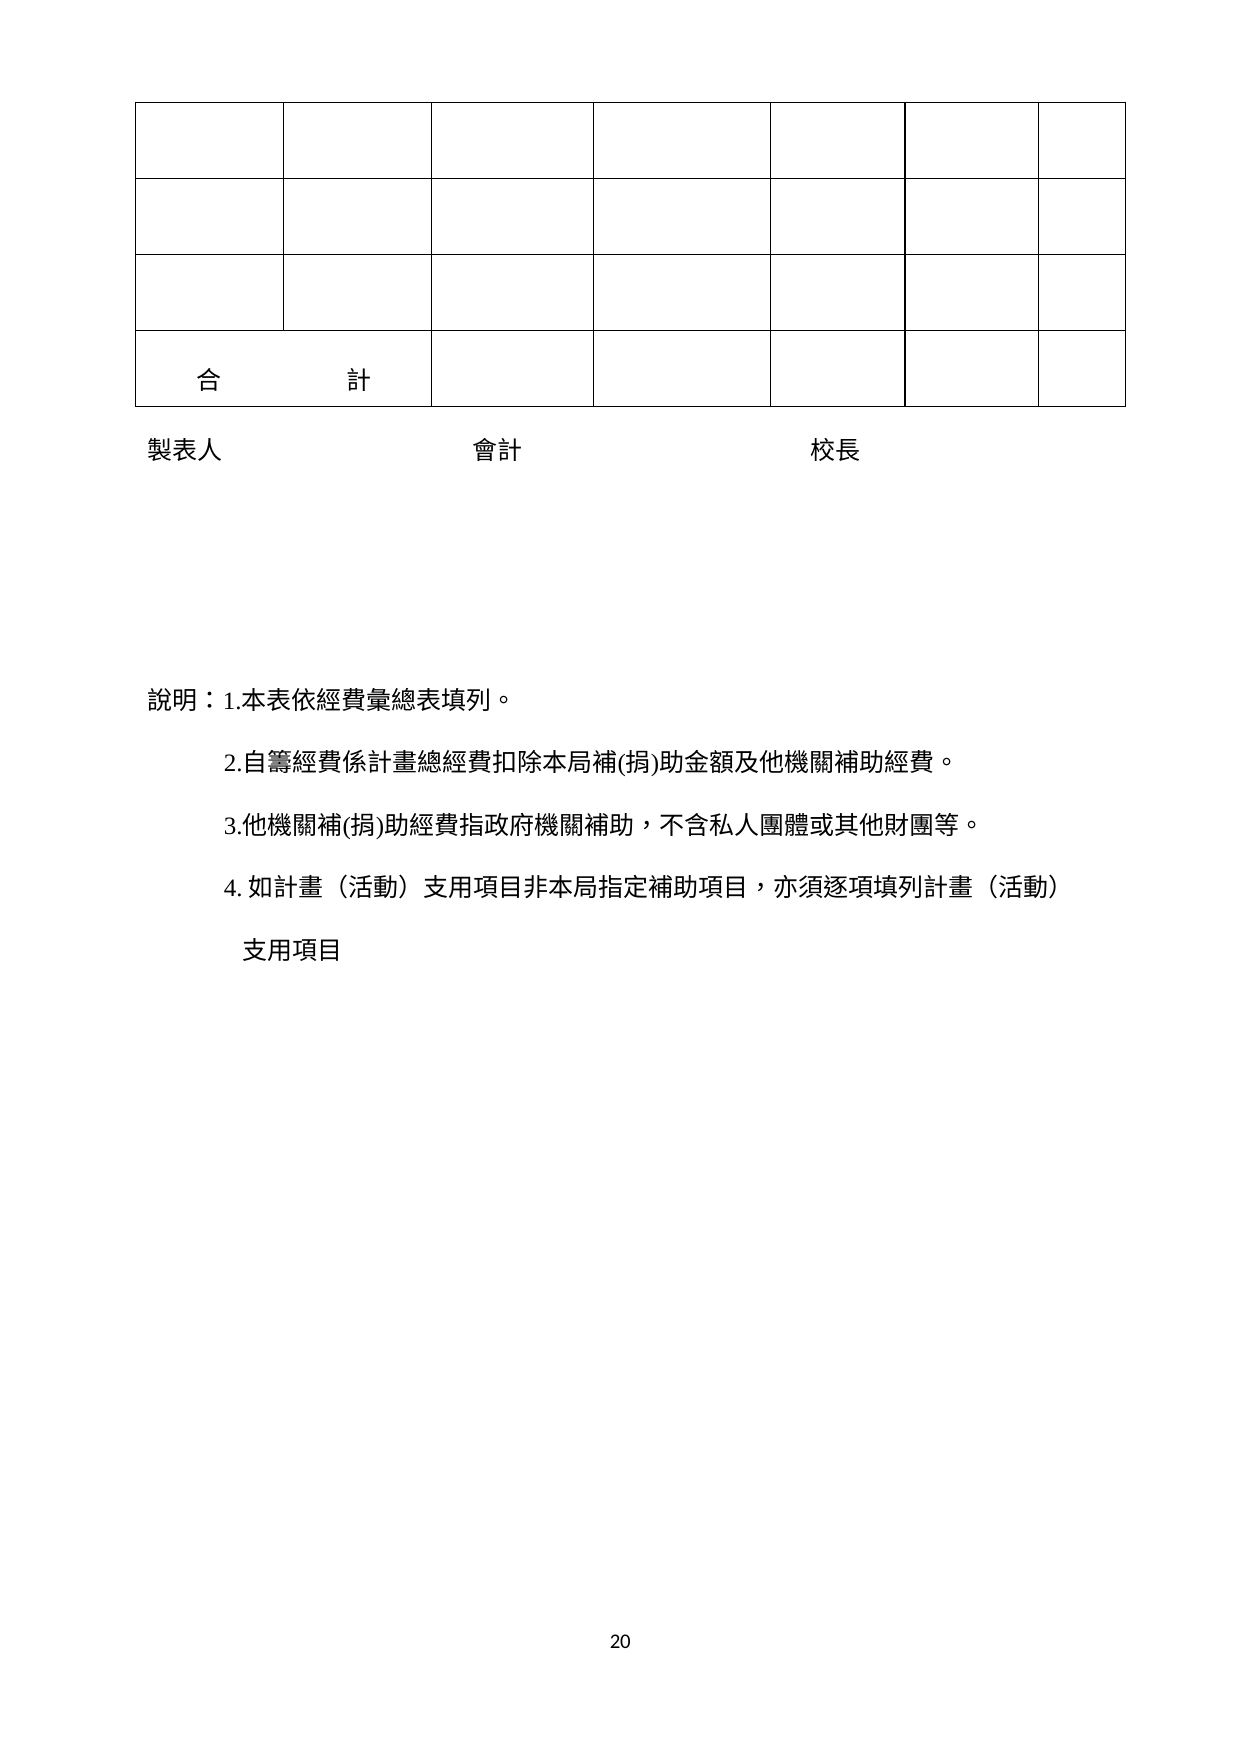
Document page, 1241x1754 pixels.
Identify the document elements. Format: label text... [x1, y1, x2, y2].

table_cell [906, 103, 1038, 178]
table_cell [1039, 103, 1125, 178]
table_cell [432, 179, 593, 254]
table_cell [771, 179, 904, 254]
table_cell [771, 331, 904, 406]
table_cell 合 計 [136, 331, 431, 406]
text 說明：1.本表依經費彙總表填列。 [148, 657, 1092, 719]
table_cell [284, 255, 431, 330]
text 4. 如計畫（活動）支用項目非本局指定補助項目，亦須逐項填列計畫（活動）支用項目 [223, 844, 1092, 969]
table_cell [906, 255, 1038, 330]
table_cell [1039, 255, 1125, 330]
table_cell [432, 331, 593, 406]
table_cell [1039, 179, 1125, 254]
table_cell [432, 255, 593, 330]
table_cell [594, 103, 770, 178]
table_cell [906, 331, 1038, 406]
table_cell [1039, 331, 1125, 406]
table_cell [771, 103, 904, 178]
table_cell [136, 255, 283, 330]
table_cell [594, 255, 770, 330]
table_cell [284, 179, 431, 254]
table_cell [284, 103, 431, 178]
table_cell [594, 331, 770, 406]
table_cell [136, 103, 283, 178]
text 製表人 會計 校長 [148, 407, 1092, 469]
table_cell [594, 179, 770, 254]
table_cell [432, 103, 593, 178]
table_cell [136, 179, 283, 254]
text 2.自籌經費係計畫總經費扣除本局補(捐)助金額及他機關補助經費。 [223, 719, 1092, 782]
text 3.他機關補(捐)助經費指政府機關補助，不含私人團體或其他財團等。 [223, 782, 1092, 844]
table_cell [906, 179, 1038, 254]
table_cell [771, 255, 904, 330]
